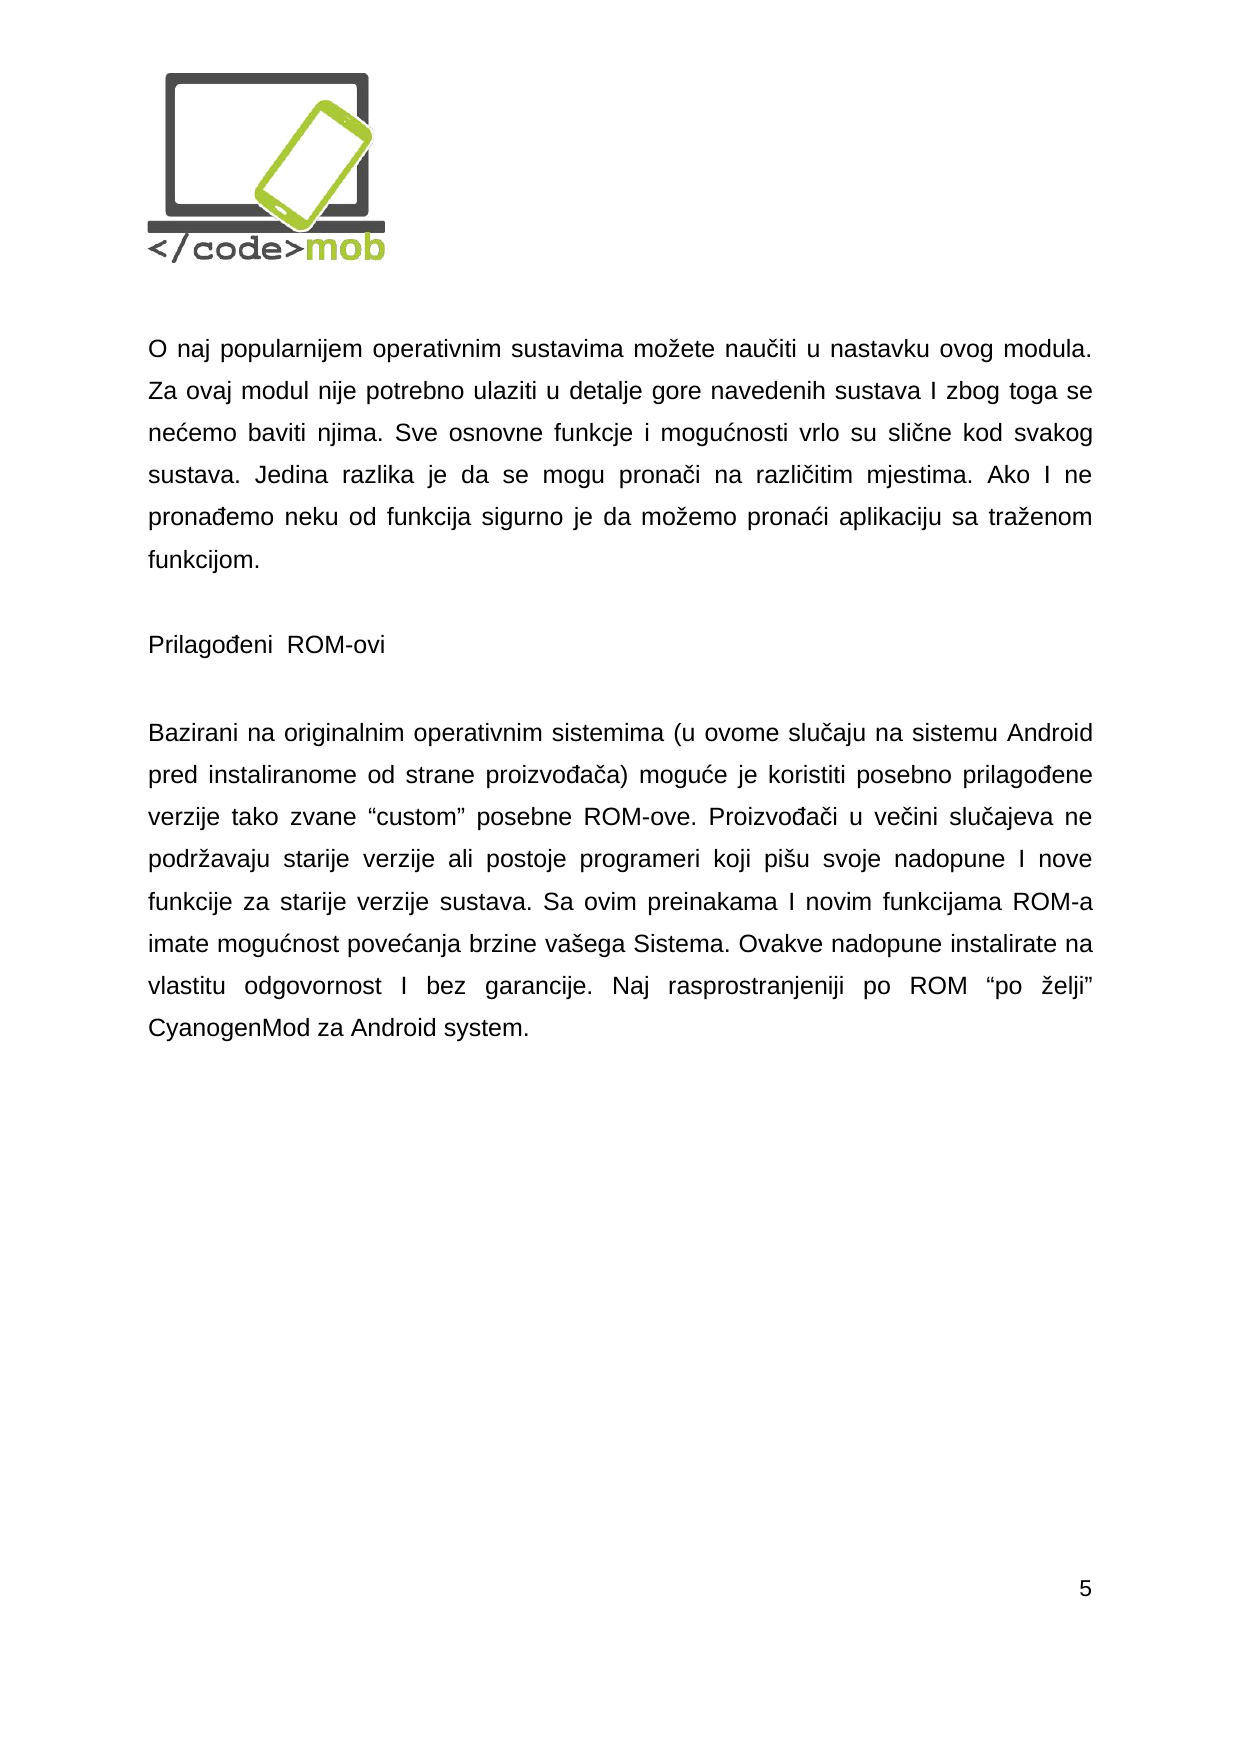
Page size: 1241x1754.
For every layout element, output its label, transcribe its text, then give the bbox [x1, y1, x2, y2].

picture [147, 73, 385, 263]
text Bazirani na originalnim operativnim sistemima (u ovome slučaju na sistemu Android pred instaliranome od strane proizvođača) moguće je koristiti posebno prilagođene verzije tako zvane “custom” posebne ROM-ove. Proizvođači u večini slučajeva ne podržavaju starije verzije ali postoje programeri koji pišu svoje nadopune I nove funkcije za starije verzije sustava. Sa ovim preinakama I novim funkcijama ROM-a imate mogućnost povećanja brzine vašega Sistema. Ovakve nadopune instalirate na vlastitu odgovornost I bez garancije. Naj rasprostranjeniji po ROM “po želji” CyanogenMod za Android system. [148, 718, 1094, 1042]
text 5 [1079, 1575, 1094, 1601]
text O naj popularnijem operativnim sustavima možete naučiti u nastavku ovog modula. Za ovaj modul nije potrebno ulaziti u detalje gore navedenih sustava I zbog toga se nećemo baviti njima. Sve osnovne funkcje i mogućnosti vrlo su slične kod svakog sustava. Jedina razlika je da se mogu pronači na različitim mjestima. Ako I ne pronađemo neku od funkcija sigurno je da možemo pronaći aplikaciju sa traženom funkcijom. [148, 334, 1094, 573]
text Prilagođeni ROM-ovi [148, 630, 1094, 659]
